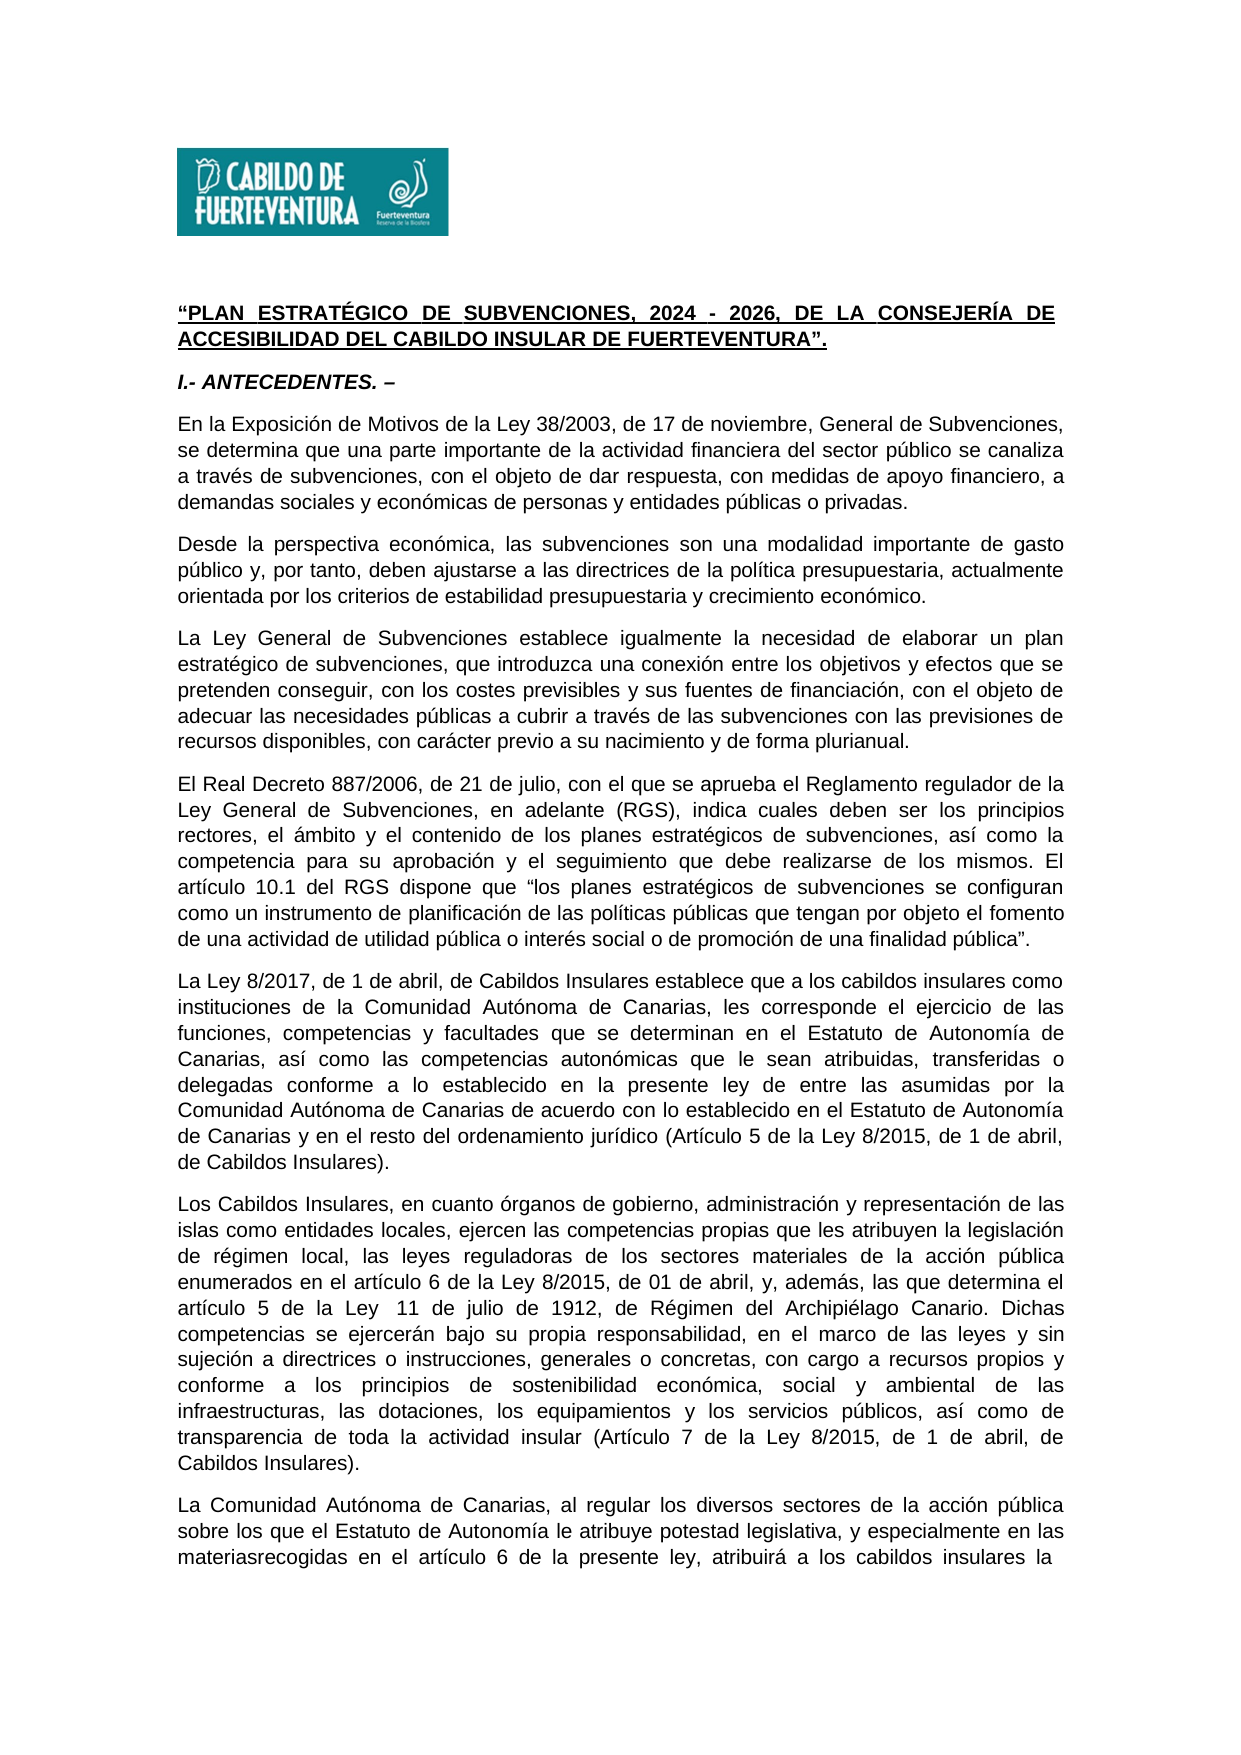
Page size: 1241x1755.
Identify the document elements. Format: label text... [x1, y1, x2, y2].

text El Real Decreto 887/2006, de 21 de julio, con el que se aprueba el Reglamento regulador de la Ley General de Subvenciones, en adelante (RGS), indica cuales deben ser los principios rectores, el ámbito y el contenido de los planes estratégicos de subvenciones, así como la competencia para su aprobación y el seguimiento que debe realizarse de los mismos. El artículo 10.1 del RGS dispone que “los planes estratégicos de subvenciones se configuran como un instrumento de planificación de las políticas públicas que tengan por objeto el fomento de una actividad de utilidad pública o interés social o de promoción de una finalidad pública”. [177, 772, 1064, 951]
text Desde la perspectiva económica, las subvenciones son una modalidad importante de gasto público y, por tanto, deben ajustarse a las directrices de la política presupuestaria, actualmente orientada por los criterios de estabilidad presupuestaria y crecimiento económico. [177, 532, 1064, 608]
text La Ley General de Subvenciones establece igualmente la necesidad de elaborar un plan estratégico de subvenciones, que introduzca una conexión entre los objetivos y efectos que se pretenden conseguir, con los costes previsibles y sus fuentes de financiación, con el objeto de adecuar las necesidades públicas a cubrir a través de las subvenciones con las previsiones de recursos disponibles, con carácter previo a su nacimiento y de forma plurianual. [177, 626, 1064, 753]
text La Ley 8/2017, de 1 de abril, de Cabildos Insulares establece que a los cabildos insulares como instituciones de la Comunidad Autónoma de Canarias, les corresponde el ejercicio de las funciones, competencias y facultades que se determinan en el Estatuto de Autonomía de Canarias, así como las competencias autonómicas que le sean atribuidas, transferidas o delegadas conforme a lo establecido en la presente ley de entre las asumidas por la Comunidad Autónoma de Canarias de acuerdo con lo establecido en el Estatuto de Autonomía de Canarias y en el resto del ordenamiento jurídico (Artículo 5 de la Ley 8/2015, de 1 de abril, de Cabildos Insulares). [177, 969, 1064, 1174]
subtitle “PLAN ESTRATÉGICO DE SUBVENCIONES, 2024 - 2026, DE LA CONSEJERÍA DE ACCESIBILIDAD DEL CABILDO INSULAR DE FUERTEVENTURA”. [177, 301, 1064, 351]
text En la Exposición de Motivos de la Ley 38/2003, de 17 de noviembre, General de Subvenciones, se determina que una parte importante de la actividad financiera del sector público se canaliza a través de subvenciones, con el objeto de dar respuesta, con medidas de apoyo financiero, a demandas sociales y económicas de personas y entidades públicas o privadas. [177, 412, 1064, 514]
text La Comunidad Autónoma de Canarias, al regular los diversos sectores de la acción pública sobre los que el Estatuto de Autonomía le atribuye potestad legislativa, y especialmente en las materiasrecogidas en el artículo 6 de la presente ley, atribuirá a los cabildos insulares la [177, 1493, 1064, 1568]
subtitle I.- ANTECEDENTES. – [177, 370, 1076, 394]
text Los Cabildos Insulares, en cuanto órganos de gobierno, administración y representación de las islas como entidades locales, ejercen las competencias propias que les atribuyen la legislación de régimen local, las leyes reguladoras de los sectores materiales de la acción pública enumerados en el artículo 6 de la Ley 8/2015, de 01 de abril, y, además, las que determina el artículo 5 de la Ley 11 de julio de 1912, de Régimen del Archipiélago Canario. Dichas competencias se ejercerán bajo su propia responsabilidad, en el marco de las leyes y sin sujeción a directrices o instrucciones, generales o concretas, con cargo a recursos propios y conforme a los principios de sostenibilidad económica, social y ambiental de las infraestructuras, las dotaciones, los equipamientos y los servicios públicos, así como de transparencia de toda la actividad insular (Artículo 7 de la Ley 8/2015, de 1 de abril, de Cabildos Insulares). [177, 1192, 1064, 1474]
